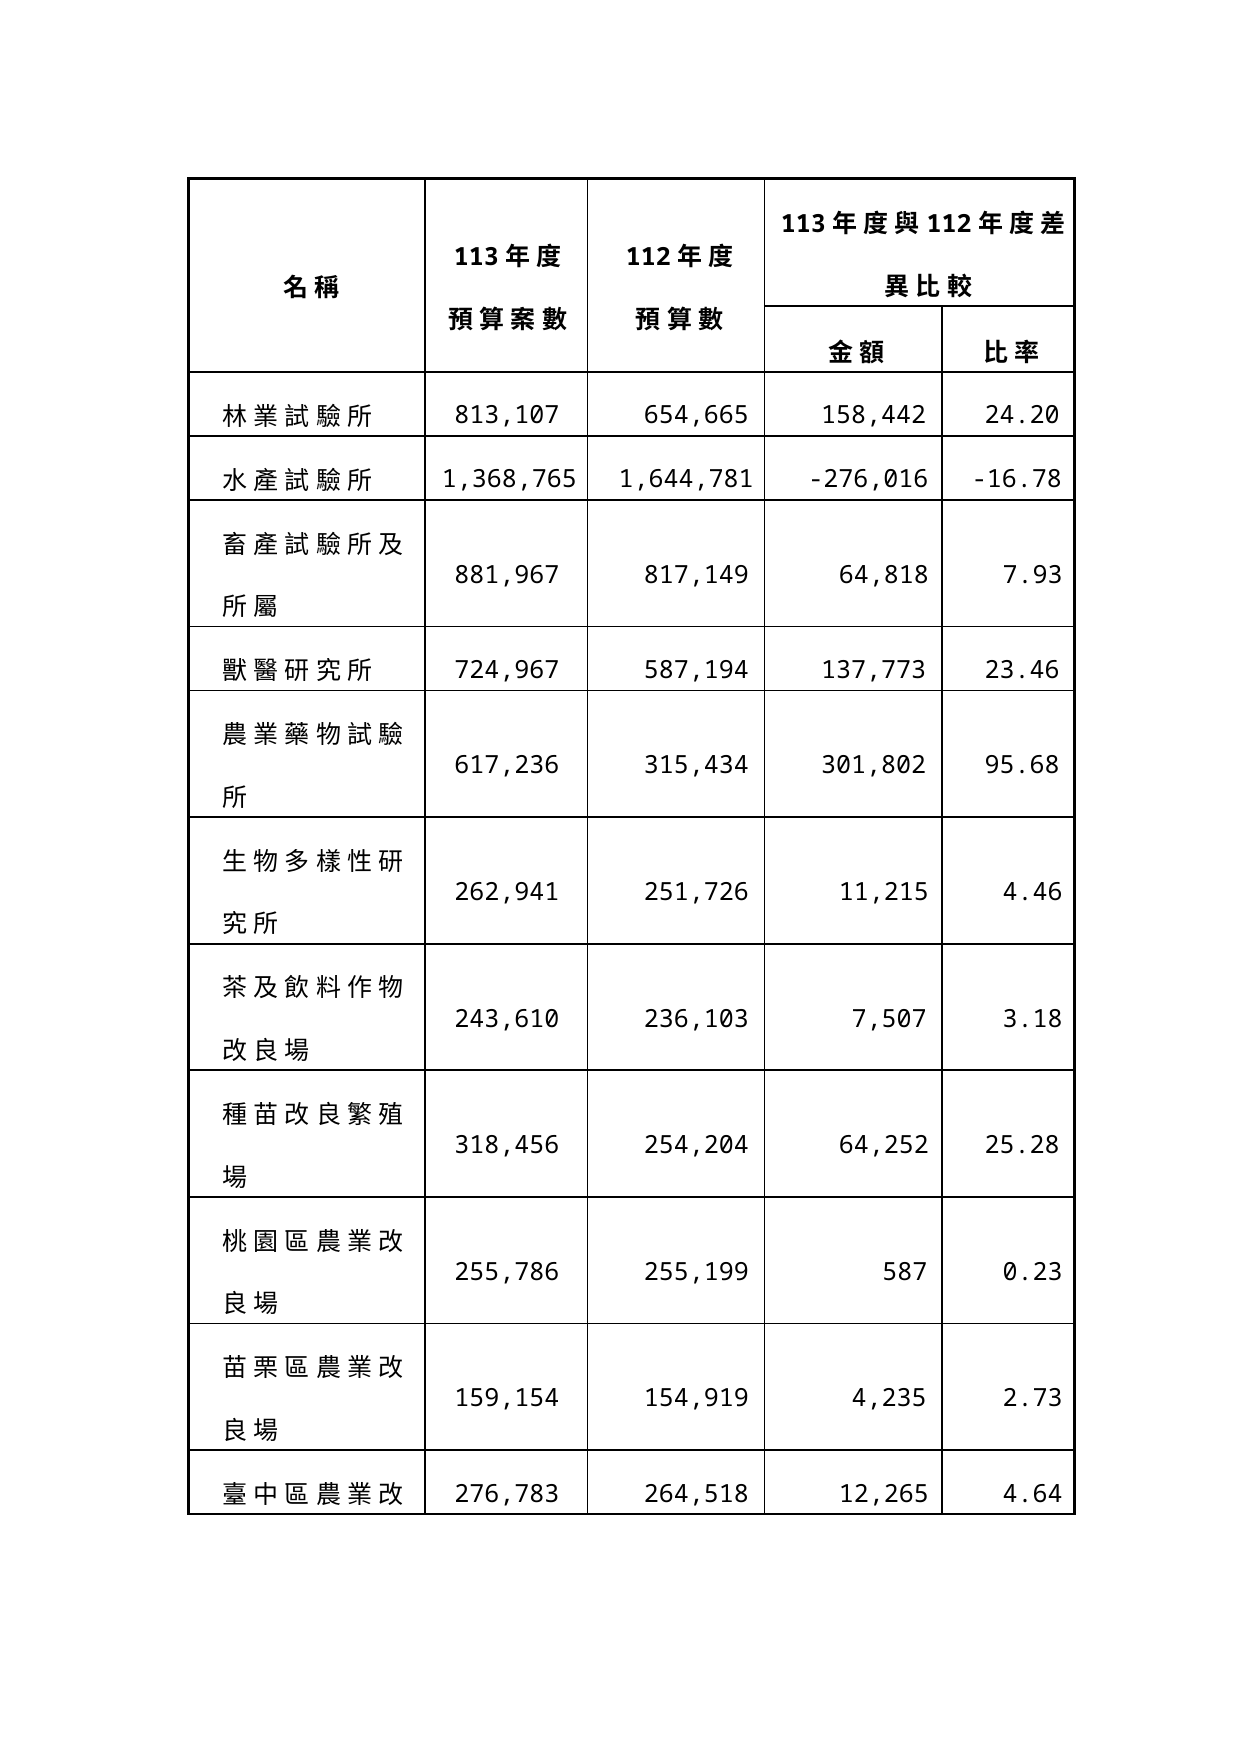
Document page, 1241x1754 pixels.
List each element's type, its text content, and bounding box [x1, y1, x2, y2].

table_cell 254,204 [588, 1071, 764, 1196]
table_cell 158,442 [765, 373, 941, 435]
table_cell 2.73 [943, 1324, 1073, 1449]
table_cell 4.64 [943, 1451, 1073, 1513]
table_header 113年度 預算案數 [426, 180, 587, 371]
table_cell 236,103 [588, 945, 764, 1069]
table_cell 301,802 [765, 691, 941, 816]
table_header 113年度與112年度差異比較 [765, 180, 1073, 305]
table_cell 25.28 [943, 1071, 1073, 1196]
table_cell 7.93 [943, 501, 1073, 626]
table_cell 臺中區農業改 [190, 1451, 424, 1513]
table_cell 林業試驗所 [190, 373, 424, 435]
table_cell 724,967 [426, 627, 587, 690]
table_cell 95.68 [943, 691, 1073, 816]
table_cell 1,644,781 [588, 437, 764, 499]
table_cell 比率 [943, 307, 1073, 371]
table_cell 水產試驗所 [190, 437, 424, 499]
table_cell 64,818 [765, 501, 941, 626]
table_cell 種苗改良繁殖場 [190, 1071, 424, 1196]
table_cell 262,941 [426, 818, 587, 943]
table_cell 159,154 [426, 1324, 587, 1449]
table_cell 0.23 [943, 1198, 1073, 1322]
table_cell 315,434 [588, 691, 764, 816]
table_cell 苗栗區農業改良場 [190, 1324, 424, 1449]
table_cell 817,149 [588, 501, 764, 626]
table_cell 獸醫研究所 [190, 627, 424, 690]
table_cell 243,610 [426, 945, 587, 1069]
table_cell 881,967 [426, 501, 587, 626]
table_cell 255,786 [426, 1198, 587, 1322]
table_cell 813,107 [426, 373, 587, 435]
table_cell 3.18 [943, 945, 1073, 1069]
table_cell 617,236 [426, 691, 587, 816]
table_cell -16.78 [943, 437, 1073, 499]
table_cell 654,665 [588, 373, 764, 435]
table_cell 318,456 [426, 1071, 587, 1196]
table_cell 154,919 [588, 1324, 764, 1449]
table_cell 11,215 [765, 818, 941, 943]
table_header 112年度 預算數 [588, 180, 764, 371]
table_cell 64,252 [765, 1071, 941, 1196]
table_cell 4.46 [943, 818, 1073, 943]
table_cell 255,199 [588, 1198, 764, 1322]
table_cell 7,507 [765, 945, 941, 1069]
table_cell 587 [765, 1198, 941, 1322]
table_cell 12,265 [765, 1451, 941, 1513]
table_cell 金額 [765, 307, 941, 371]
table_header 名稱 [190, 180, 424, 371]
table_cell 生物多樣性研究所 [190, 818, 424, 943]
table_cell 23.46 [943, 627, 1073, 690]
table_cell 137,773 [765, 627, 941, 690]
table_cell 587,194 [588, 627, 764, 690]
table_cell 251,726 [588, 818, 764, 943]
table_cell 264,518 [588, 1451, 764, 1513]
table_cell 畜產試驗所及所屬 [190, 501, 424, 626]
table_cell 農業藥物試驗所 [190, 691, 424, 816]
table_cell -276,016 [765, 437, 941, 499]
table_cell 276,783 [426, 1451, 587, 1513]
table_cell 桃園區農業改良場 [190, 1198, 424, 1322]
table_cell 1,368,765 [426, 437, 587, 499]
table_cell 4,235 [765, 1324, 941, 1449]
table_cell 24.20 [943, 373, 1073, 435]
table_cell 茶及飲料作物改良場 [190, 945, 424, 1069]
